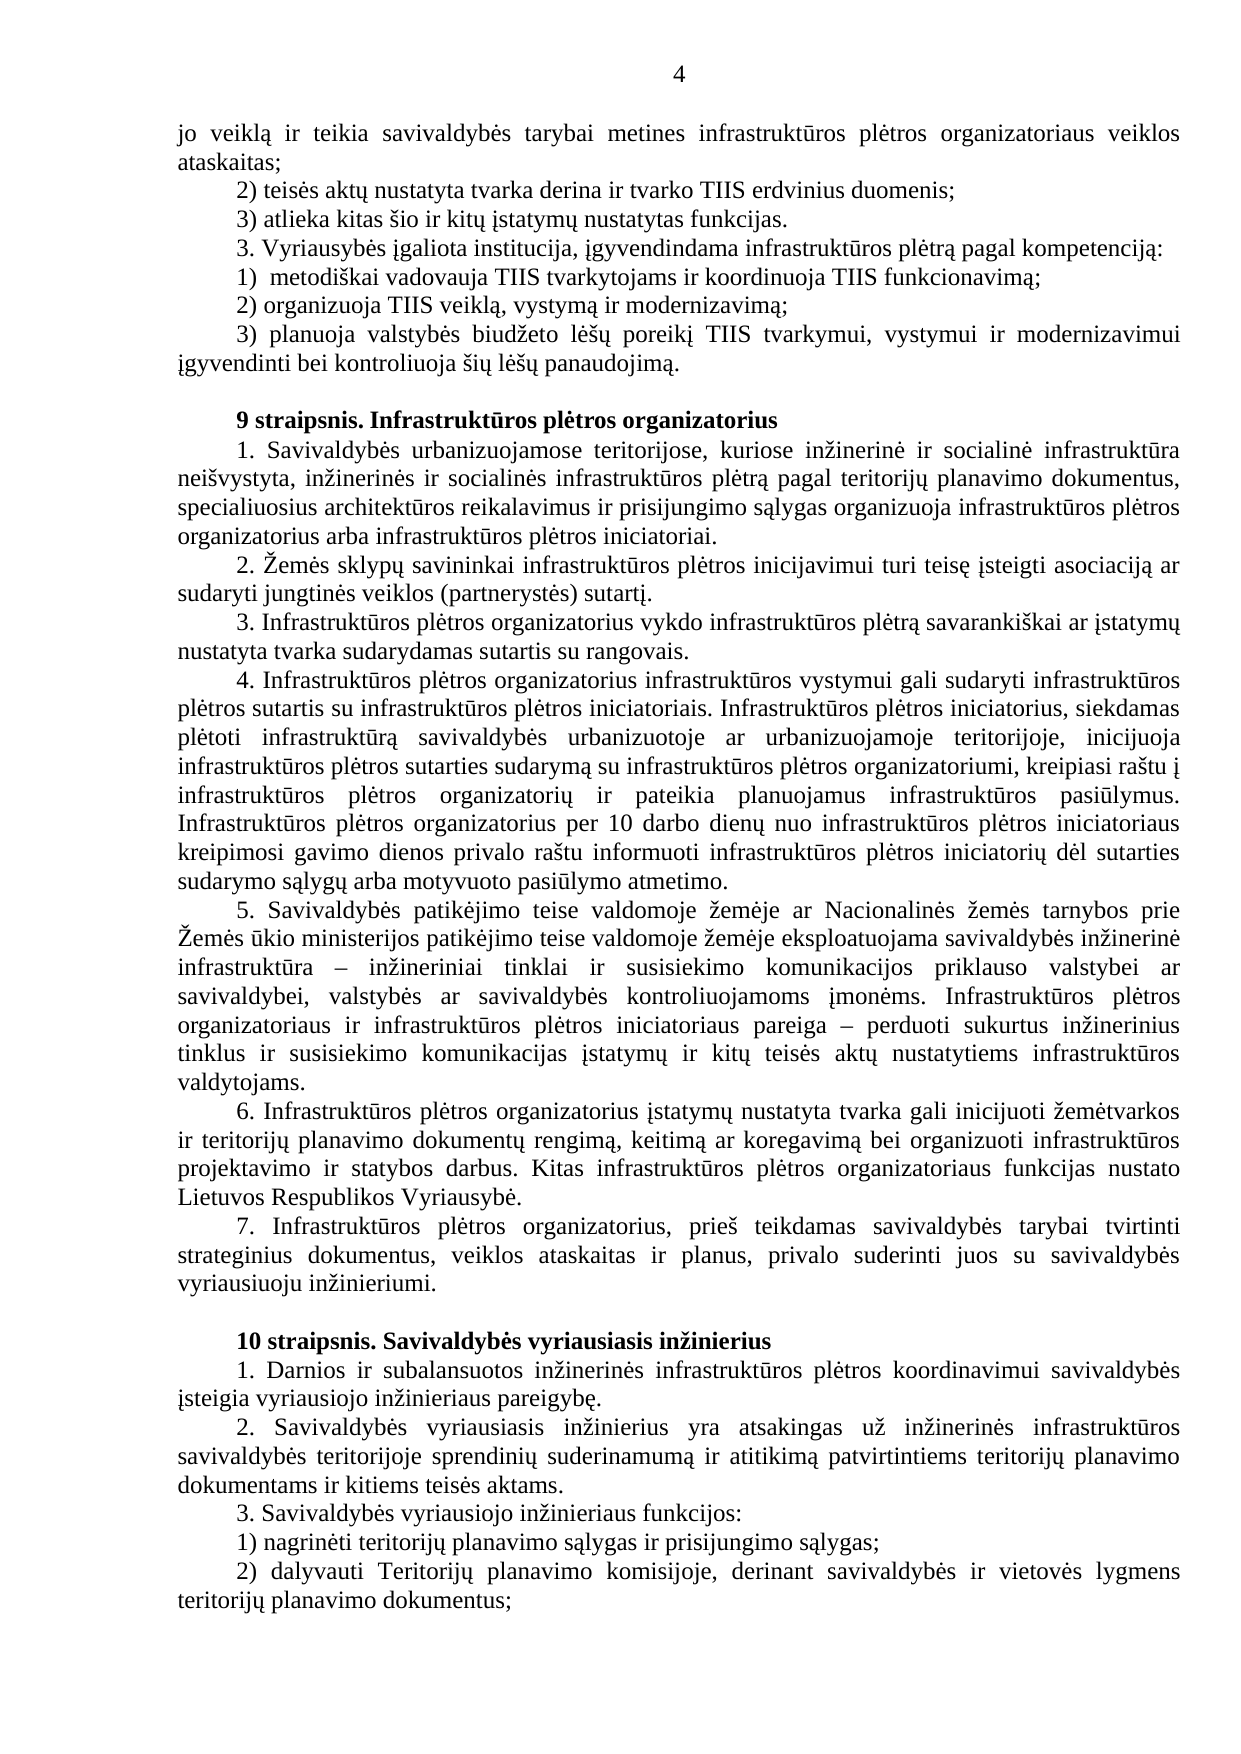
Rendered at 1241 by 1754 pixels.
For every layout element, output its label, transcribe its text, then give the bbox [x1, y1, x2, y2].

text 1) metodiškai vadovauja TIIS tvarkytojams ir koordinuoja TIIS funkcionavimą; [177, 262, 1181, 291]
text jo veiklą ir teikia savivaldybės tarybai metines infrastruktūros plėtros organizatoriaus veiklos ataskaitas; [177, 118, 1181, 176]
text 10 straipsnis. Savivaldybės vyriausiasis inžinierius [177, 1326, 1181, 1355]
text 2) dalyvauti Teritorijų planavimo komisijoje, derinant savivaldybės ir vietovės lygmens teritorijų planavimo dokumentus; [177, 1556, 1181, 1613]
text 3) atlieka kitas šio ir kitų įstatymų nustatytas funkcijas. [177, 204, 1181, 233]
text 5. Savivaldybės patikėjimo teise valdomoje žemėje ar Nacionalinės žemės tarnybos prie Žemės ūkio ministerijos patikėjimo teise valdomoje žemėje eksploatuojama savivaldybės inžinerinė infrastruktūra – inžineriniai tinklai ir susisiekimo komunikacijos priklauso valstybei ar savivaldybei, valstybės ar savivaldybės kontroliuojamoms įmonėms. Infrastruktūros plėtros organizatoriaus ir infrastruktūros plėtros iniciatoriaus pareiga – perduoti sukurtus inžinerinius tinklus ir susisiekimo komunikacijas įstatymų ir kitų teisės aktų nustatytiems infrastruktūros valdytojams. [177, 895, 1181, 1096]
text 2) organizuoja TIIS veiklą, vystymą ir modernizavimą; [177, 291, 1181, 319]
text 6. Infrastruktūros plėtros organizatorius įstatymų nustatyta tvarka gali inicijuoti žemėtvarkos ir teritorijų planavimo dokumentų rengimą, keitimą ar koregavimą bei organizuoti infrastruktūros projektavimo ir statybos darbus. Kitas infrastruktūros plėtros organizatoriaus funkcijas nustato Lietuvos Respublikos Vyriausybė. [177, 1096, 1181, 1211]
text 3) planuoja valstybės biudžeto lėšų poreikį TIIS tvarkymui, vystymui ir modernizavimui įgyvendinti bei kontroliuoja šių lėšų panaudojimą. [177, 319, 1181, 377]
text 2. Žemės sklypų savininkai infrastruktūros plėtros inicijavimui turi teisę įsteigti asociaciją ar sudaryti jungtinės veiklos (partnerystės) sutartį. [177, 550, 1181, 607]
text 1. Darnios ir subalansuotos inžinerinės infrastruktūros plėtros koordinavimui savivaldybės įsteigia vyriausiojo inžinieriaus pareigybę. [177, 1355, 1181, 1412]
text 3. Savivaldybės vyriausiojo inžinieriaus funkcijos: [177, 1498, 1181, 1527]
text 1) nagrinėti teritorijų planavimo sąlygas ir prisijungimo sąlygas; [177, 1527, 1181, 1556]
text 1. Savivaldybės urbanizuojamose teritorijose, kuriose inžinerinė ir socialinė infrastruktūra neišvystyta, inžinerinės ir socialinės infrastruktūros plėtrą pagal teritorijų planavimo dokumentus, specialiuosius architektūros reikalavimus ir prisijungimo sąlygas organizuoja infrastruktūros plėtros organizatorius arba infrastruktūros plėtros iniciatoriai. [177, 435, 1181, 550]
text 2. Savivaldybės vyriausiasis inžinierius yra atsakingas už inžinerinės infrastruktūros savivaldybės teritorijoje sprendinių suderinamumą ir atitikimą patvirtintiems teritorijų planavimo dokumentams ir kitiems teisės aktams. [177, 1412, 1181, 1498]
text 9 straipsnis. Infrastruktūros plėtros organizatorius [177, 406, 1181, 435]
text 2) teisės aktų nustatyta tvarka derina ir tvarko TIIS erdvinius duomenis; [177, 176, 1181, 204]
text 3. Vyriausybės įgaliota institucija, įgyvendindama infrastruktūros plėtrą pagal kompetenciją: [177, 233, 1181, 262]
text 7. Infrastruktūros plėtros organizatorius, prieš teikdamas savivaldybės tarybai tvirtinti strateginius dokumentus, veiklos ataskaitas ir planus, privalo suderinti juos su savivaldybės vyriausiuoju inžinieriumi. [177, 1211, 1181, 1297]
text 3. Infrastruktūros plėtros organizatorius vykdo infrastruktūros plėtrą savarankiškai ar įstatymų nustatyta tvarka sudarydamas sutartis su rangovais. [177, 607, 1181, 665]
text 4. Infrastruktūros plėtros organizatorius infrastruktūros vystymui gali sudaryti infrastruktūros plėtros sutartis su infrastruktūros plėtros iniciatoriais. Infrastruktūros plėtros iniciatorius, siekdamas plėtoti infrastruktūrą savivaldybės urbanizuotoje ar urbanizuojamoje teritorijoje, inicijuoja infrastruktūros plėtros sutarties sudarymą su infrastruktūros plėtros organizatoriumi, kreipiasi raštu į infrastruktūros plėtros organizatorių ir pateikia planuojamus infrastruktūros pasiūlymus. Infrastruktūros plėtros organizatorius per 10 darbo dienų nuo infrastruktūros plėtros iniciatoriaus kreipimosi gavimo dienos privalo raštu informuoti infrastruktūros plėtros iniciatorių dėl sutarties sudarymo sąlygų arba motyvuoto pasiūlymo atmetimo. [177, 665, 1181, 895]
